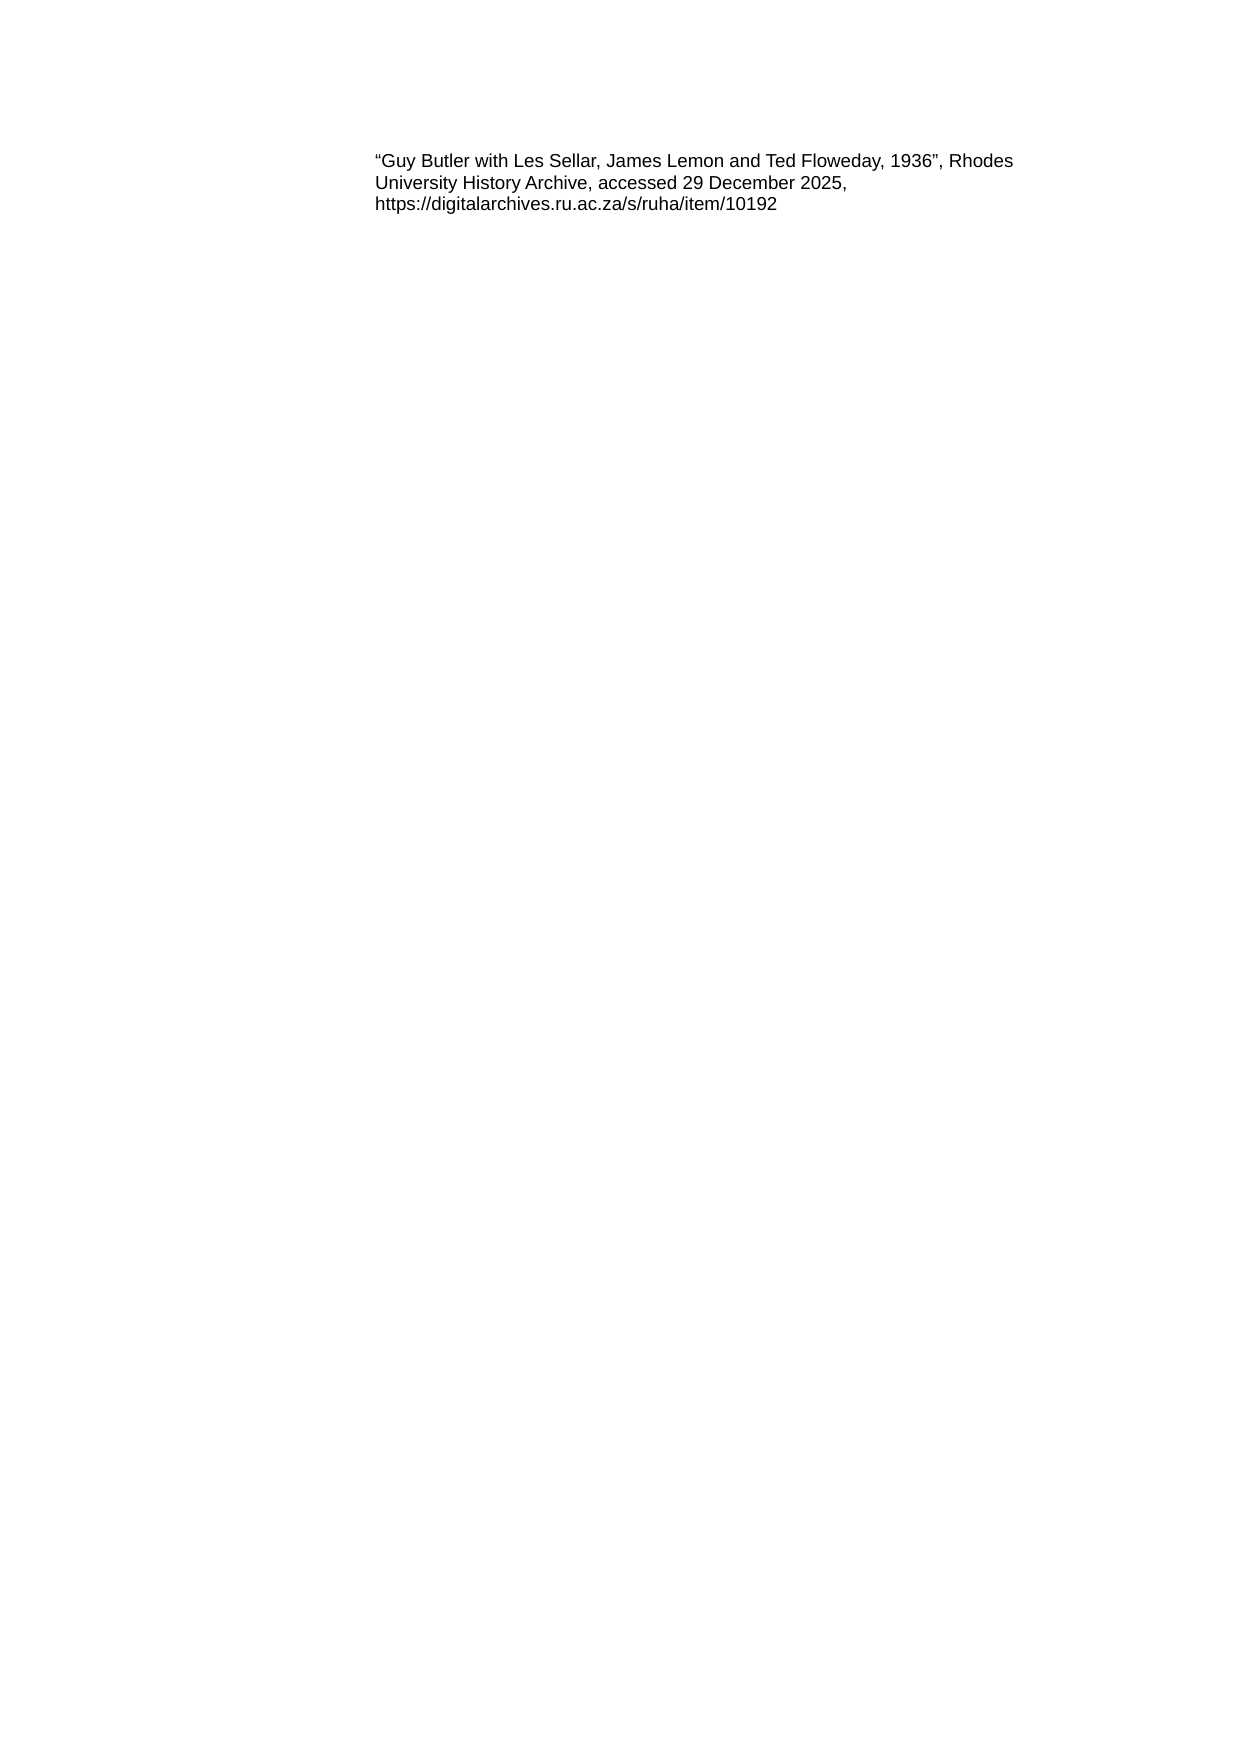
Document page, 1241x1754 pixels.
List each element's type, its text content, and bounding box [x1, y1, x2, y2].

text “Guy Butler with Les Sellar, James Lemon and Ted Floweday, 1936”, Rhodes University History Archive, accessed 29 December 2025, https://digitalarchives.ru.ac.za/s/ruha/item/10192 [375, 150, 1090, 215]
